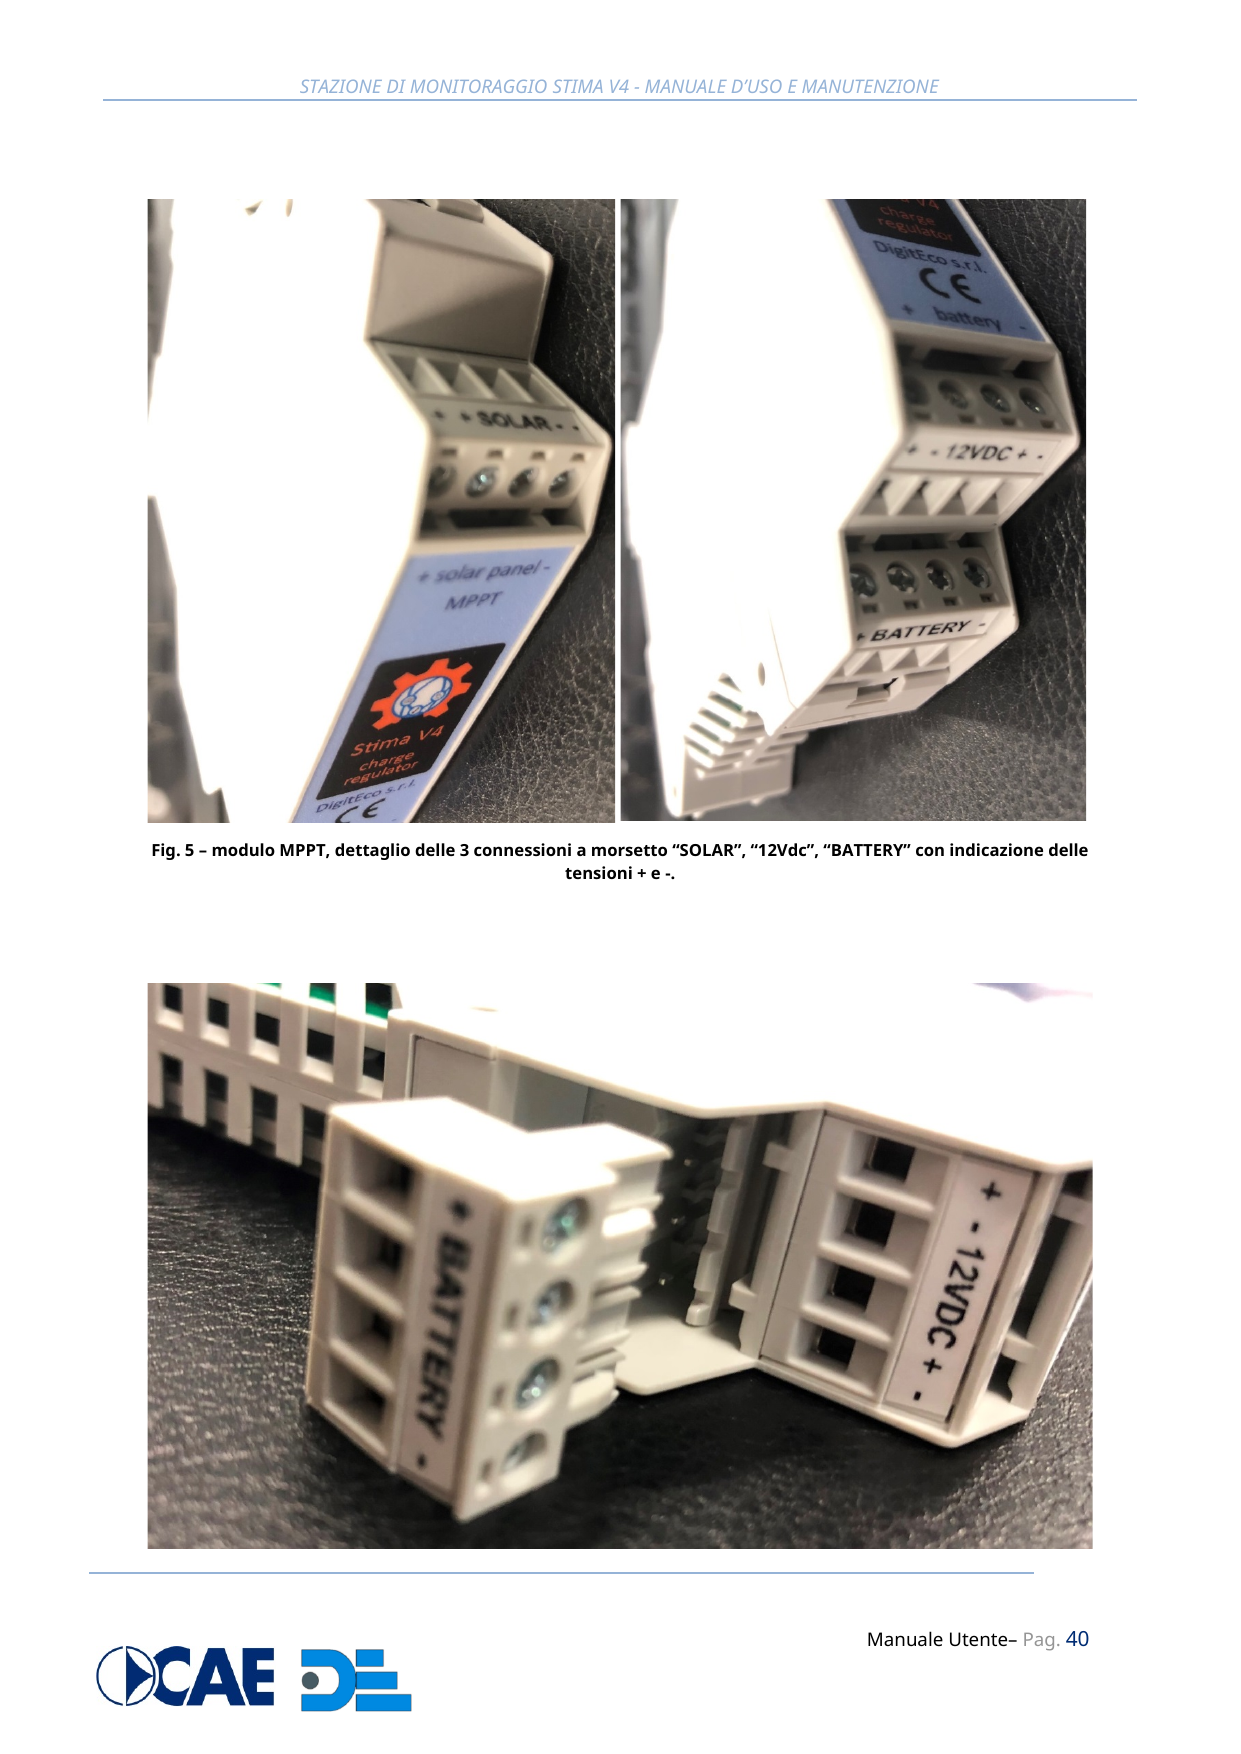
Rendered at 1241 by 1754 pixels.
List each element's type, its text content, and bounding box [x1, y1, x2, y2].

text Fig. 5 – modulo MPPT, dettaglio delle 3 connessioni a morsetto “SOLAR”, “12Vdc”, “BATTERY” con indicazione delle tensioni + e -. [148, 839, 1092, 884]
